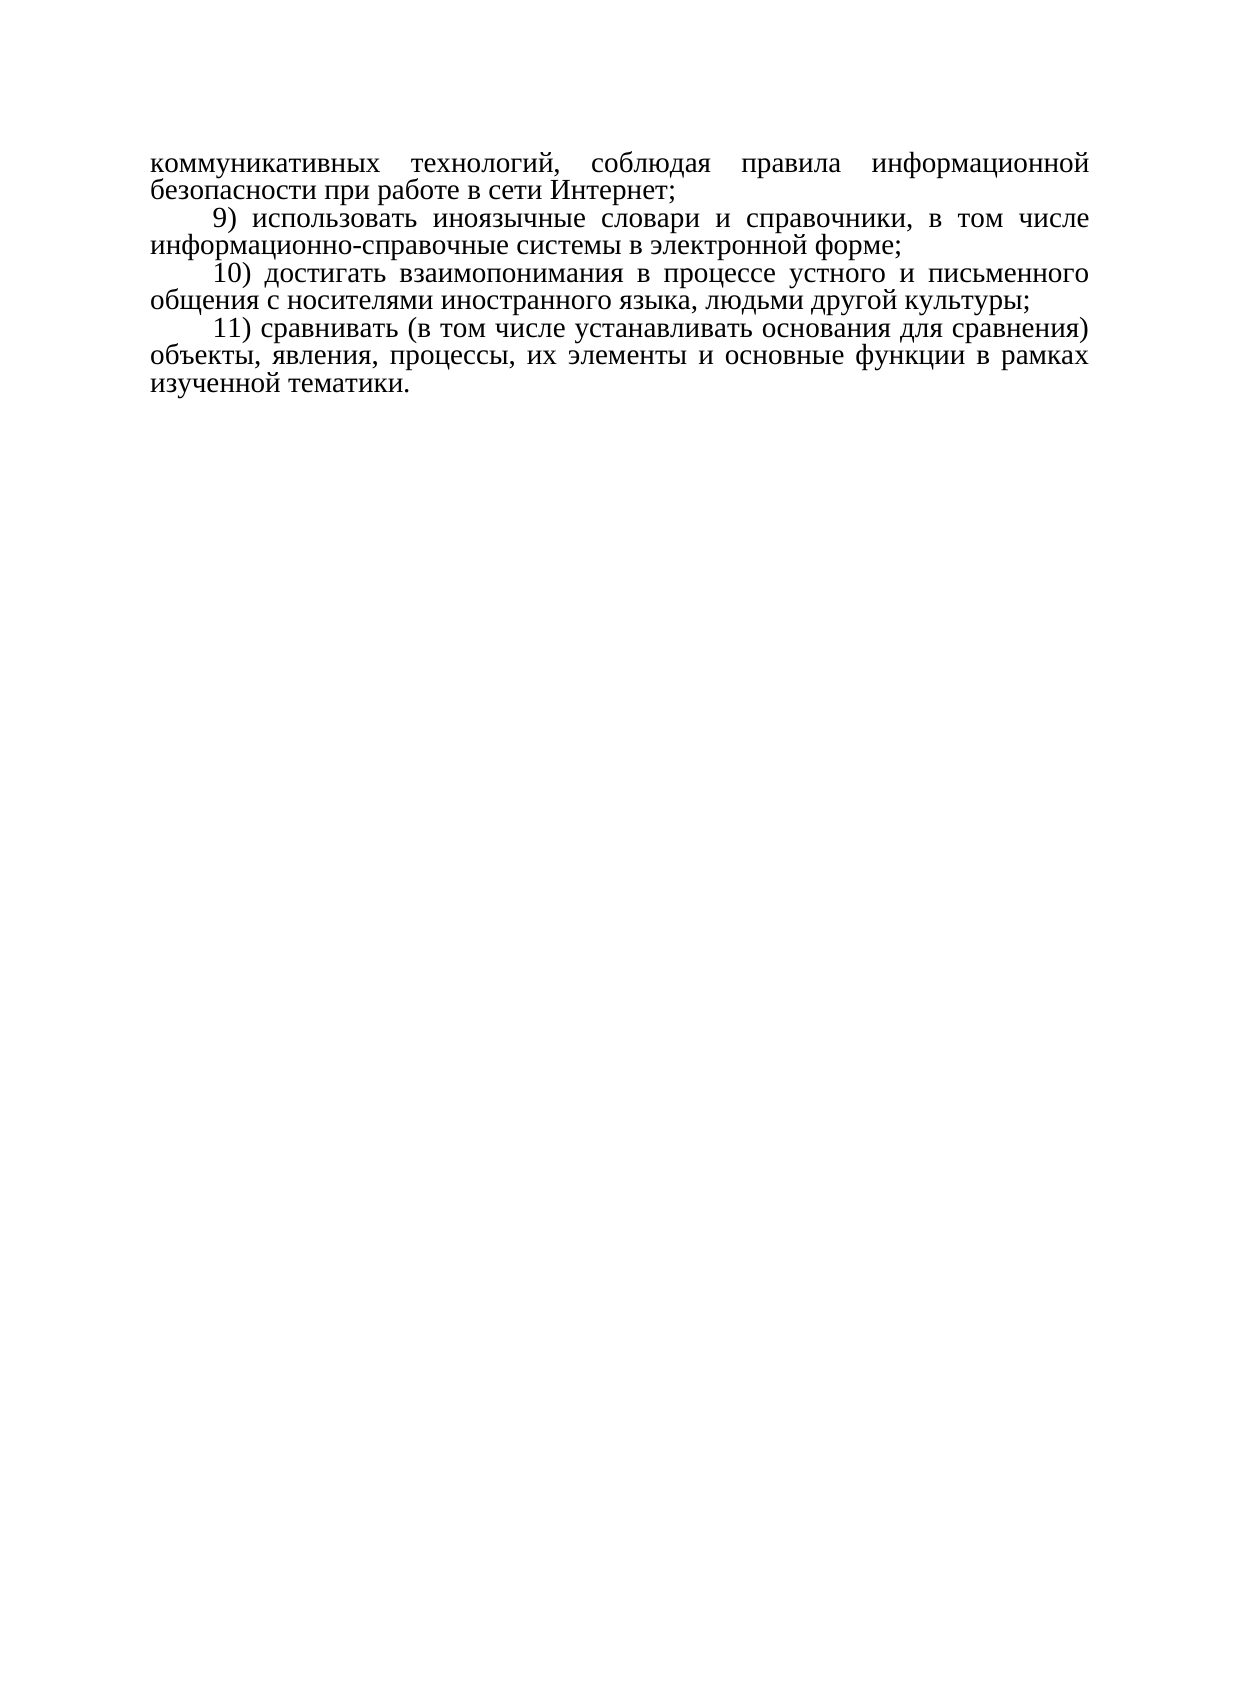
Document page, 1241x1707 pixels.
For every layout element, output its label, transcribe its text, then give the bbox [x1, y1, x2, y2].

text 10) достигать взаимопонимания в процессе устного и письменного общения с носителями иностранного языка, людьми другой культуры; [150, 260, 1090, 315]
text 9) использовать иноязычные словари и справочники, в том числе информационно-справочные системы в электронной форме; [150, 205, 1090, 260]
text 11) сравнивать (в том числе устанавливать основания для сравнения) объекты, явления, процессы, их элементы и основные функции в рамках изученной тематики. [150, 315, 1090, 397]
text коммуникативных технологий, соблюдая правила информационной безопасности при работе в сети Интернет; [150, 150, 1090, 205]
